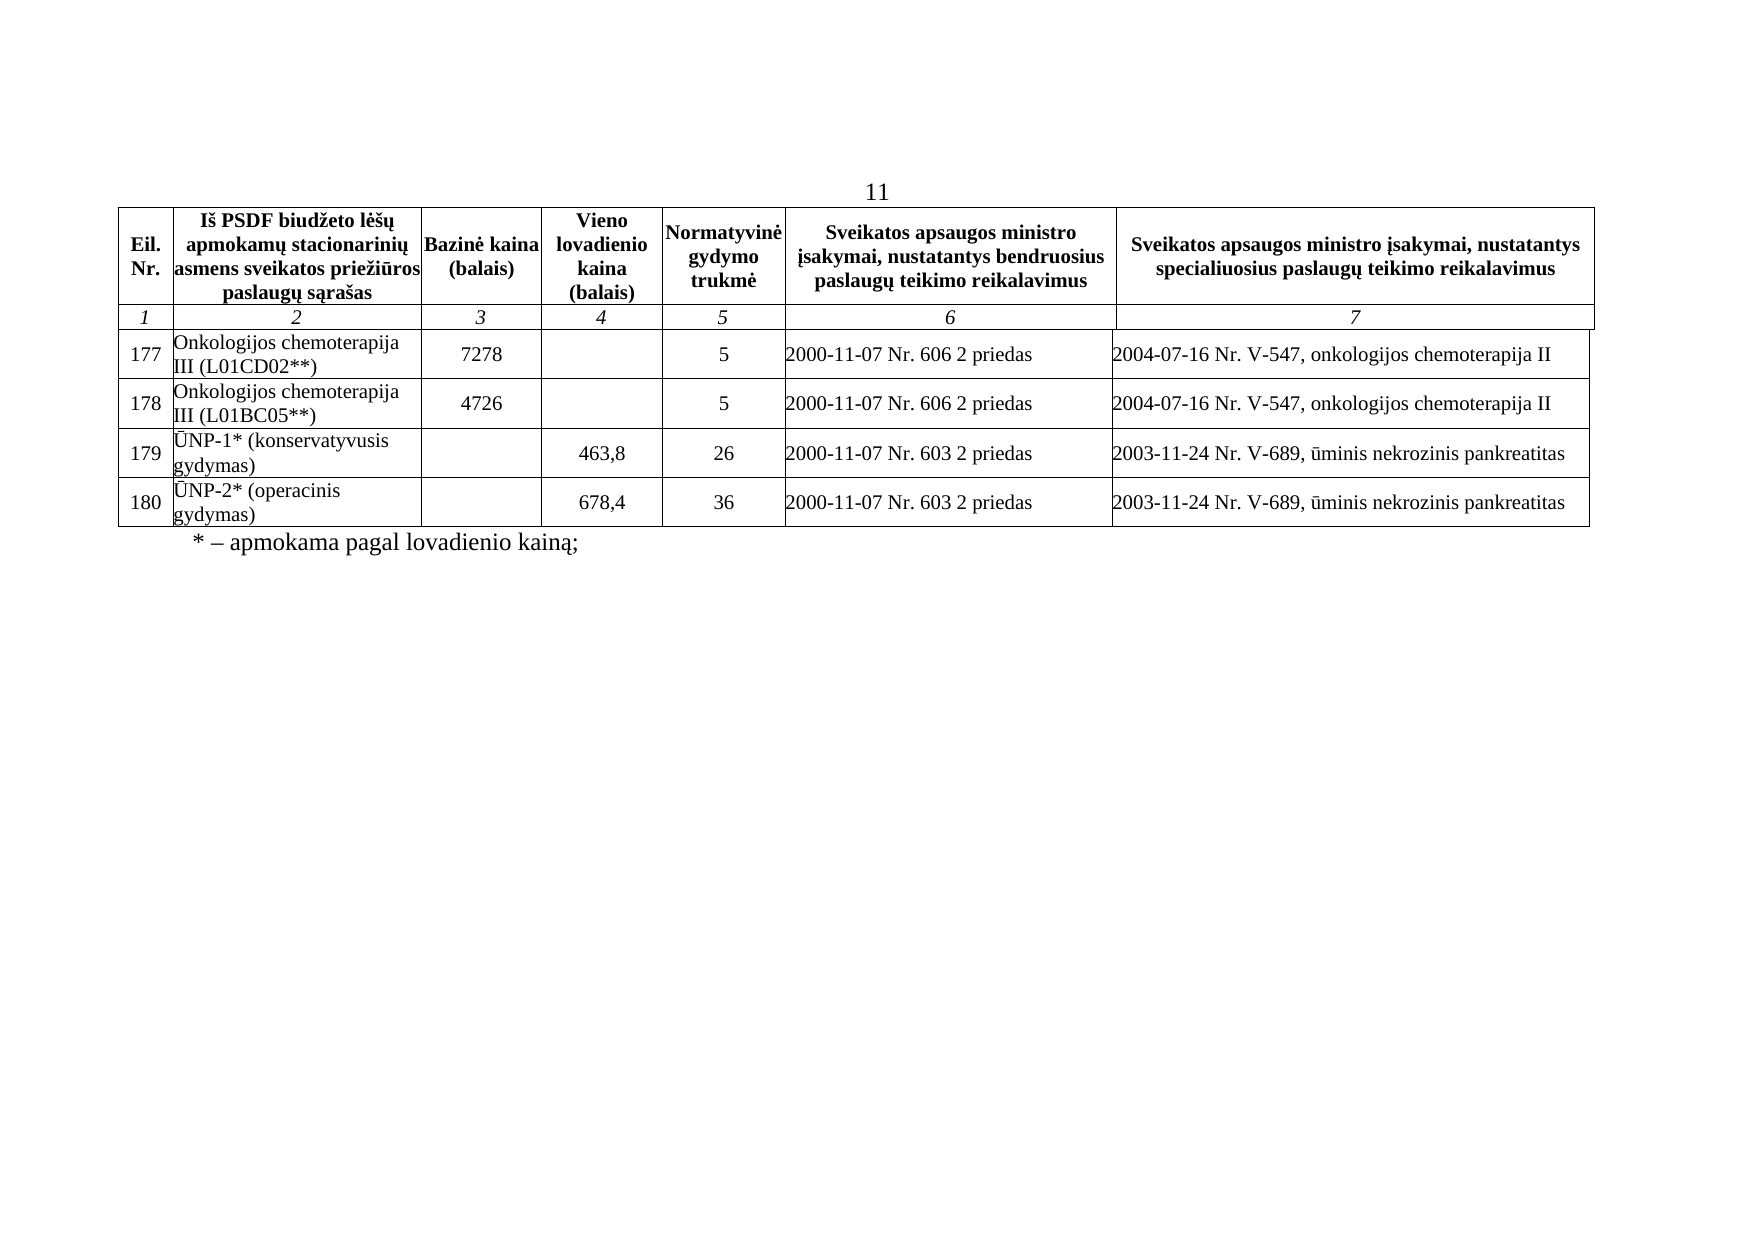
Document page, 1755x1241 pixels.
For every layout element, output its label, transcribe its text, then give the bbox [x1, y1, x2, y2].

table_cell [1590, 330, 1595, 378]
table_cell ŪNP-2* (operacinis gydymas) [174, 478, 421, 526]
table_cell [422, 478, 541, 526]
table_header Eil. Nr. [119, 208, 173, 304]
table_cell 5 [663, 305, 785, 329]
table_header Sveikatos apsaugos ministro įsakymai, nustatantys specialiuosius paslaugų teikimo reikalavimus [1117, 208, 1594, 304]
table_cell 678,4 [542, 478, 662, 526]
table_cell 2004-07-16 Nr. V-547, onkologijos chemoterapija II [1113, 379, 1589, 427]
table_cell 2000-11-07 Nr. 606 2 priedas [786, 330, 1112, 378]
table_cell 2003-11-24 Nr. V-689, ūminis nekrozinis pankreatitas [1113, 478, 1589, 526]
table_cell 5 [663, 330, 785, 378]
table_cell 2004-07-16 Nr. V-547, onkologijos chemoterapija II [1113, 330, 1589, 378]
table_cell 7 [1117, 305, 1594, 329]
table_cell 26 [663, 429, 785, 477]
table_cell 36 [663, 478, 785, 526]
table_cell 178 [119, 379, 173, 427]
table_cell 177 [119, 330, 173, 378]
table_cell [1590, 428, 1595, 477]
table_cell Onkologijos chemoterapija III (L01CD02**) [174, 330, 421, 378]
table_cell 179 [119, 429, 173, 477]
table_header Normatyvinė gydymo trukmė [663, 208, 785, 304]
table_cell 2000-11-07 Nr. 606 2 priedas [786, 379, 1112, 427]
table_cell Onkologijos chemoterapija III (L01BC05**) [174, 379, 421, 427]
text * – apmokama pagal lovadienio kainą; [118, 527, 1636, 556]
table_cell 5 [663, 379, 785, 427]
table_cell 6 [786, 305, 1116, 329]
table_cell ŪNP-1* (konservatyvusis gydymas) [174, 429, 421, 477]
table_cell 4726 [422, 379, 541, 427]
table_cell 180 [119, 478, 173, 526]
table_cell 7278 [422, 330, 541, 378]
table_header Vieno lovadienio kaina (balais) [542, 208, 662, 304]
table_cell 4 [542, 305, 662, 329]
table_cell 1 [119, 305, 173, 329]
table_cell [542, 379, 662, 427]
table_cell [422, 429, 541, 477]
table_header Sveikatos apsaugos ministro įsakymai, nustatantys bendruosius paslaugų teikimo reikalavimus [786, 208, 1116, 304]
table_cell 2003-11-24 Nr. V-689, ūminis nekrozinis pankreatitas [1113, 429, 1589, 477]
table_cell [1590, 378, 1595, 427]
table_header Bazinė kaina (balais) [422, 208, 541, 304]
table_header Iš PSDF biudžeto lėšų apmokamų stacionarinių asmens sveikatos priežiūros paslaugų sąrašas [174, 208, 421, 304]
table_cell 2 [174, 305, 421, 329]
table_cell 3 [422, 305, 541, 329]
table_cell 2000-11-07 Nr. 603 2 priedas [786, 478, 1112, 526]
table_cell 2000-11-07 Nr. 603 2 priedas [786, 429, 1112, 477]
table_cell 463,8 [542, 429, 662, 477]
table_cell [1590, 477, 1595, 526]
table_cell [542, 330, 662, 378]
